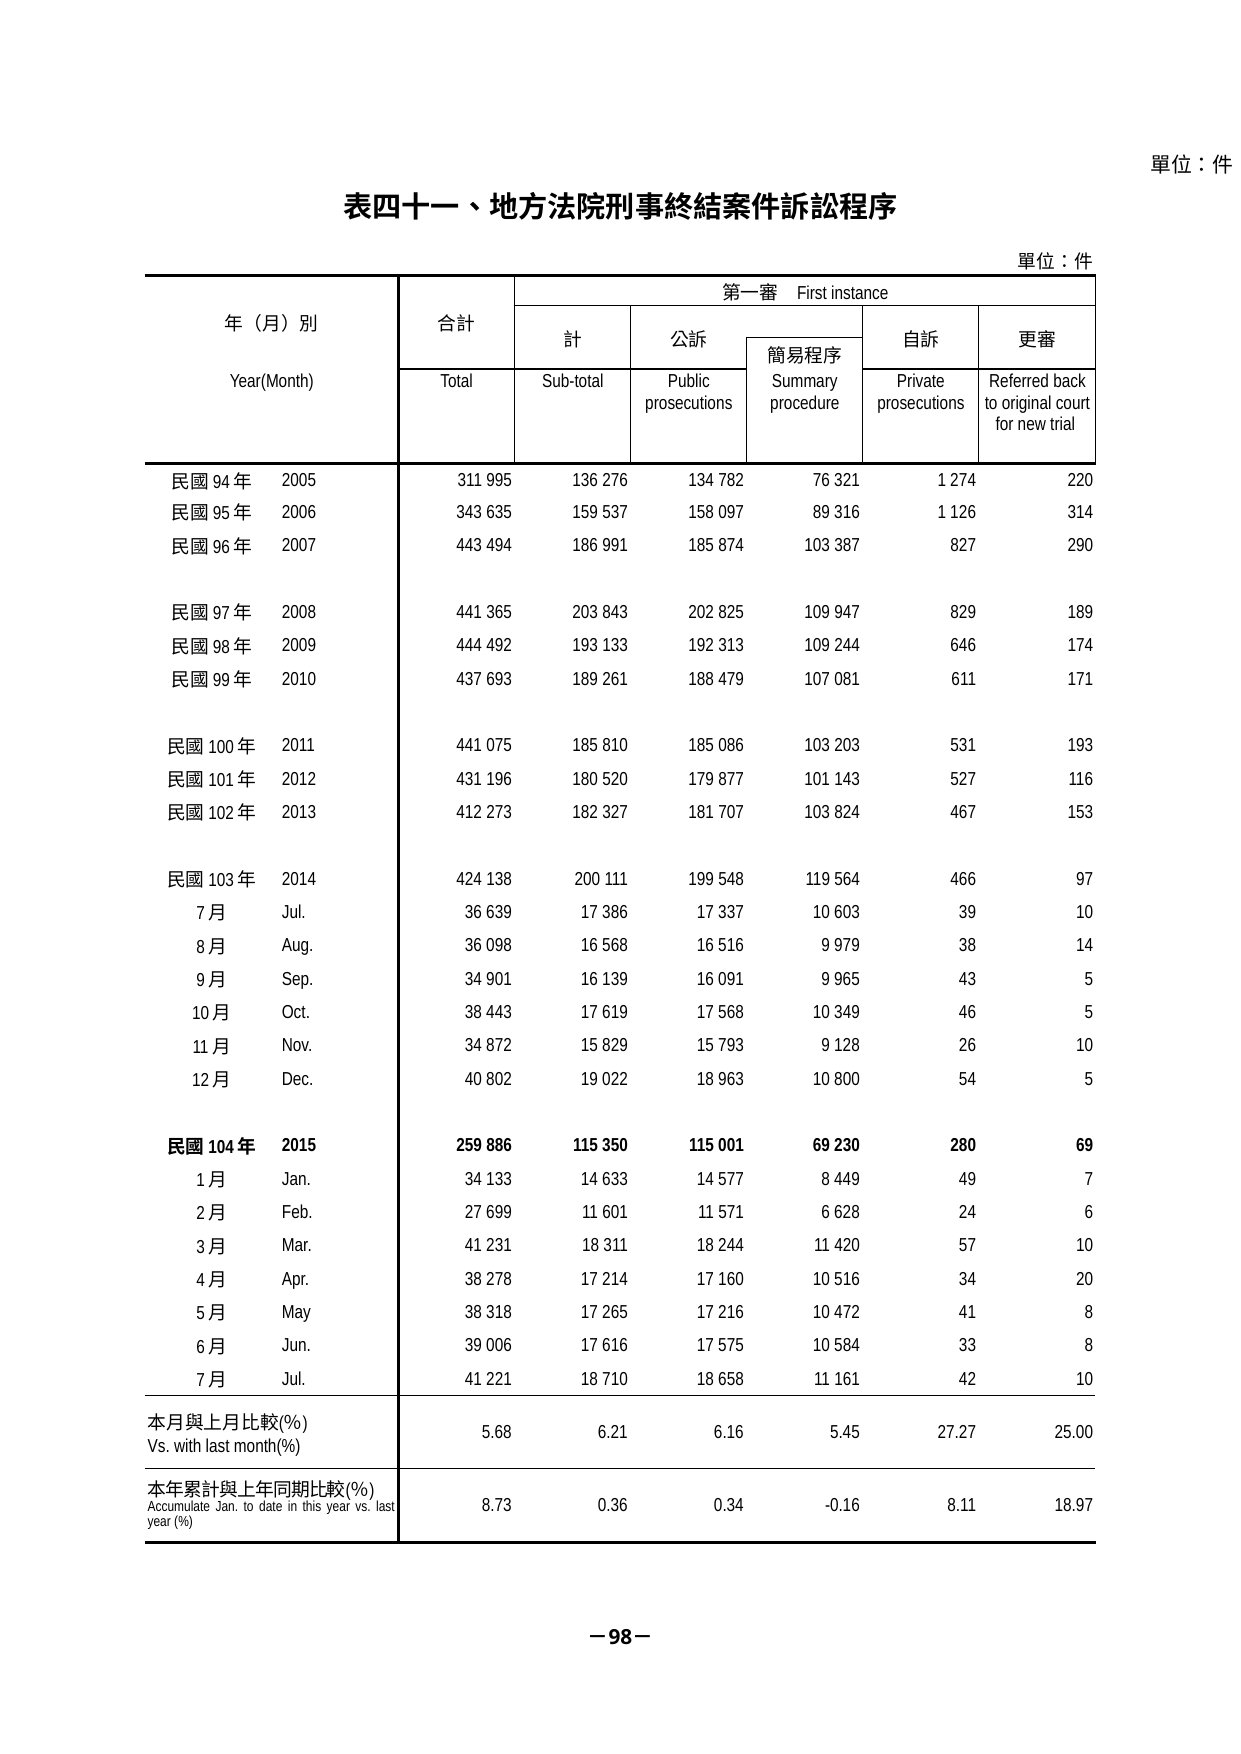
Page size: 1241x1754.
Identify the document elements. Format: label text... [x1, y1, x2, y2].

table_cell 17 337 [631, 895, 747, 928]
table_cell 34 [863, 1262, 979, 1295]
table_cell 527 [863, 762, 979, 795]
table_cell 3月 [145, 1228, 279, 1262]
table_cell 11 161 [747, 1362, 863, 1395]
table_cell 41 221 [400, 1362, 514, 1395]
table_cell 10 584 [747, 1328, 863, 1362]
table_cell 54 [863, 1062, 979, 1095]
table_cell 更審 [979, 306, 1095, 368]
table_cell [279, 562, 397, 595]
table_cell 17 619 [515, 995, 631, 1028]
table_cell 646 [863, 628, 979, 662]
table_cell 441 365 [400, 595, 514, 628]
table_cell 531 [863, 728, 979, 762]
table_cell 6 628 [747, 1195, 863, 1228]
table_cell [863, 828, 979, 862]
table_cell 2009 [279, 628, 397, 662]
table_cell 9 979 [747, 928, 863, 962]
table_cell 2007 [279, 528, 397, 562]
table_cell 188 479 [631, 662, 747, 695]
table_cell 7月 [145, 895, 279, 928]
table_cell 16 516 [631, 928, 747, 962]
table_cell 17 568 [631, 995, 747, 1028]
table_cell 18 963 [631, 1062, 747, 1095]
table_cell 10 [979, 1028, 1096, 1062]
table_cell 259 886 [400, 1128, 514, 1162]
table_cell 441 075 [400, 728, 514, 762]
table_cell 18.97 [979, 1468, 1096, 1541]
table_cell [747, 1095, 863, 1128]
table_cell 6 [979, 1195, 1096, 1228]
table_cell 10 516 [747, 1262, 863, 1295]
table_cell 10 [979, 1228, 1096, 1262]
table_cell 36 639 [400, 895, 514, 928]
table_cell 174 [979, 628, 1096, 662]
table_cell 202 825 [631, 595, 747, 628]
table_cell [631, 562, 747, 595]
table_cell 182 327 [515, 795, 631, 828]
table_cell Private prosecutions [863, 370, 978, 462]
table_cell 計 [515, 306, 630, 368]
table_cell 公訴 [631, 306, 747, 368]
table_cell 343 635 [400, 495, 514, 528]
table_cell 171 [979, 662, 1096, 695]
table_cell 4月 [145, 1262, 279, 1295]
table_cell 民國 97年 [145, 595, 279, 628]
table_cell 2月 [145, 1195, 279, 1228]
table_cell 179 877 [631, 762, 747, 795]
table_cell 2005 [279, 465, 397, 495]
table_cell 16 139 [515, 962, 631, 995]
table_cell 192 313 [631, 628, 747, 662]
table_cell 本年累計與上年同期比較(％) Accumulate Jan. to date in this year vs. last year (%) [145, 1469, 397, 1541]
table_cell 17 214 [515, 1262, 631, 1295]
table_cell 134 782 [631, 465, 747, 495]
table_cell 14 577 [631, 1162, 747, 1195]
table_cell Public prosecutions [631, 370, 746, 462]
table_cell 17 265 [515, 1295, 631, 1328]
table_cell 189 261 [515, 662, 631, 695]
table_cell 103 387 [747, 528, 863, 562]
table_cell 181 707 [631, 795, 747, 828]
table_cell [145, 1095, 279, 1128]
table_cell 2013 [279, 795, 397, 828]
table_cell 431 196 [400, 762, 514, 795]
table_cell [145, 695, 279, 728]
table_cell 0.34 [631, 1469, 747, 1541]
table_cell 33 [863, 1328, 979, 1362]
table_cell 39 006 [400, 1328, 514, 1362]
table_cell 34 901 [400, 962, 514, 995]
table_cell Apr. [279, 1262, 397, 1295]
table_cell 153 [979, 795, 1096, 828]
table_cell 5 [979, 1062, 1096, 1095]
table_cell 民國100年 [145, 728, 279, 762]
table_cell [979, 828, 1096, 862]
table_cell 116 [979, 762, 1096, 795]
table_cell 本月與上月比較(％) Vs. with last month(%) [145, 1396, 397, 1468]
table_cell Sep. [279, 962, 397, 995]
table_cell 41 231 [400, 1228, 514, 1262]
table_cell 34 872 [400, 1028, 514, 1062]
table_cell 5 [979, 995, 1096, 1028]
table_cell [863, 1095, 979, 1128]
table_cell 27.27 [863, 1396, 979, 1468]
table_cell -0.16 [747, 1469, 863, 1541]
table_cell 16 091 [631, 962, 747, 995]
table_cell 2014 [279, 862, 397, 895]
table_cell 437 693 [400, 662, 514, 695]
table_cell 43 [863, 962, 979, 995]
table_cell 39 [863, 895, 979, 928]
table_cell 簡易程序 [747, 338, 862, 368]
table_cell 10 [979, 895, 1096, 928]
table_cell 444 492 [400, 628, 514, 662]
table_cell 5.68 [400, 1396, 514, 1468]
table_cell 119 564 [747, 862, 863, 895]
table_cell 2015 [279, 1128, 397, 1162]
table_cell 6月 [145, 1328, 279, 1362]
table_cell 827 [863, 528, 979, 562]
table_cell 民國 94年 [145, 465, 279, 495]
table_cell 11月 [145, 1028, 279, 1062]
table_cell 16 568 [515, 928, 631, 962]
table_cell 1 274 [863, 465, 979, 495]
table_cell 0.36 [515, 1469, 631, 1541]
table_cell 11 571 [631, 1195, 747, 1228]
table_cell 18 311 [515, 1228, 631, 1262]
table_cell [979, 562, 1096, 595]
table_cell 民國 95年 [145, 495, 279, 528]
table_cell 8 449 [747, 1162, 863, 1195]
table_cell May [279, 1295, 397, 1328]
table_header 合計 [400, 277, 514, 368]
table_cell 109 244 [747, 628, 863, 662]
table_cell 2011 [279, 728, 397, 762]
table_cell 民國104年 [145, 1128, 279, 1162]
table_cell 9月 [145, 962, 279, 995]
table_cell 189 [979, 595, 1096, 628]
table_cell Jan. [279, 1162, 397, 1195]
table_cell 57 [863, 1228, 979, 1262]
table_cell 5.45 [747, 1396, 863, 1468]
table_cell [863, 695, 979, 728]
table_cell 10月 [145, 995, 279, 1028]
table_cell 8.11 [863, 1469, 979, 1541]
table_cell [145, 562, 279, 595]
table_cell 829 [863, 595, 979, 628]
table_cell 18 710 [515, 1362, 631, 1395]
table_cell 115 350 [515, 1128, 631, 1162]
table_cell [747, 828, 863, 862]
table_cell 10 [979, 1362, 1096, 1395]
table_cell 97 [979, 862, 1096, 895]
table_cell Jul. [279, 895, 397, 928]
table_cell 424 138 [400, 862, 514, 895]
table_cell 290 [979, 528, 1096, 562]
table_cell Feb. [279, 1195, 397, 1228]
table_cell 6.16 [631, 1396, 747, 1468]
table_cell 36 098 [400, 928, 514, 962]
text 單位：件 [1150, 148, 1240, 173]
table_cell [979, 1095, 1096, 1128]
table_cell 2012 [279, 762, 397, 795]
table_cell 26 [863, 1028, 979, 1062]
table_cell [400, 828, 514, 862]
table_cell 7月 [145, 1362, 279, 1395]
table_cell Mar. [279, 1228, 397, 1262]
table_cell 自訴 [863, 306, 978, 368]
table_cell 314 [979, 495, 1096, 528]
table_cell 185 874 [631, 528, 747, 562]
table_cell 10 800 [747, 1062, 863, 1095]
table_cell 115 001 [631, 1128, 747, 1162]
text [1150, 173, 1240, 181]
table_cell 107 081 [747, 662, 863, 695]
table_cell 38 278 [400, 1262, 514, 1295]
table_cell 25.00 [979, 1395, 1096, 1468]
table_cell 11 420 [747, 1228, 863, 1262]
table_cell 34 133 [400, 1162, 514, 1195]
table_cell 12月 [145, 1062, 279, 1095]
table_cell Aug. [279, 928, 397, 962]
table_cell 159 537 [515, 495, 631, 528]
table_cell 76 321 [747, 465, 863, 495]
table_cell 69 [979, 1128, 1096, 1162]
table_cell [145, 828, 279, 862]
table_cell 1 126 [863, 495, 979, 528]
table_cell 6.21 [515, 1396, 631, 1468]
table_cell 466 [863, 862, 979, 895]
table_cell [279, 1095, 397, 1128]
table_cell 14 633 [515, 1162, 631, 1195]
table_cell [979, 695, 1096, 728]
table_cell 17 616 [515, 1328, 631, 1362]
table_cell 15 793 [631, 1028, 747, 1062]
table_cell 民國 98年 [145, 628, 279, 662]
table_cell 185 810 [515, 728, 631, 762]
table_cell 24 [863, 1195, 979, 1228]
table_cell 443 494 [400, 528, 514, 562]
table_cell 19 022 [515, 1062, 631, 1095]
table_cell 民國101年 [145, 762, 279, 795]
table_cell [747, 306, 862, 337]
table_cell [515, 695, 631, 728]
table_cell 民國102年 [145, 795, 279, 828]
table_cell 89 316 [747, 495, 863, 528]
table_cell 8 [979, 1328, 1096, 1362]
table_cell [747, 562, 863, 595]
table_cell 199 548 [631, 862, 747, 895]
table_header 第一審 First instance [515, 277, 1095, 305]
table_cell [631, 695, 747, 728]
table_cell Sub-total [515, 370, 630, 462]
table_cell [279, 828, 397, 862]
table_cell 8.73 [400, 1469, 514, 1541]
table_cell 467 [863, 795, 979, 828]
table_cell 193 [979, 728, 1096, 762]
table_cell Oct. [279, 995, 397, 1028]
table_cell 38 443 [400, 995, 514, 1028]
table_cell [747, 695, 863, 728]
table_cell Summary procedure [747, 368, 862, 462]
table_cell 18 244 [631, 1228, 747, 1262]
table_cell 280 [863, 1128, 979, 1162]
table_cell 38 [863, 928, 979, 962]
table_cell Year(Month) [145, 368, 397, 462]
table_cell 5月 [145, 1295, 279, 1328]
table_cell 200 111 [515, 862, 631, 895]
table_cell 17 216 [631, 1295, 747, 1328]
table_cell [515, 562, 631, 595]
table_cell 38 318 [400, 1295, 514, 1328]
text [1150, 141, 1240, 148]
table_header 年（月）別 [145, 277, 397, 368]
table_cell 18 658 [631, 1362, 747, 1395]
table_cell 9 128 [747, 1028, 863, 1062]
table_cell 186 991 [515, 528, 631, 562]
table_cell 17 160 [631, 1262, 747, 1295]
table_cell 5 [979, 962, 1096, 995]
table_cell 民國 96年 [145, 528, 279, 562]
table_cell [515, 828, 631, 862]
table_cell 27 699 [400, 1195, 514, 1228]
table_cell 2010 [279, 662, 397, 695]
table_cell 民國 99年 [145, 662, 279, 695]
table_cell 220 [979, 465, 1096, 495]
table_cell 41 [863, 1295, 979, 1328]
table_cell [279, 695, 397, 728]
table_cell 136 276 [515, 465, 631, 495]
table_cell 311 995 [400, 465, 514, 495]
table_cell 17 575 [631, 1328, 747, 1362]
table_cell 109 947 [747, 595, 863, 628]
table_cell 8 [979, 1295, 1096, 1328]
table_cell 9 965 [747, 962, 863, 995]
table_cell [631, 1095, 747, 1128]
table_cell 8月 [145, 928, 279, 962]
table_cell [515, 1095, 631, 1128]
table_cell [400, 695, 514, 728]
table_cell 2006 [279, 495, 397, 528]
table_cell 7 [979, 1162, 1096, 1195]
table_cell 46 [863, 995, 979, 1028]
table_cell [631, 828, 747, 862]
table_cell 185 086 [631, 728, 747, 762]
table_cell 101 143 [747, 762, 863, 795]
table_cell [400, 562, 514, 595]
table_cell 民國103年 [145, 862, 279, 895]
table_cell 193 133 [515, 628, 631, 662]
table_cell 40 802 [400, 1062, 514, 1095]
table_cell 10 472 [747, 1295, 863, 1328]
table_cell Jul. [279, 1362, 397, 1395]
table_cell Referred back to original court for new trial [979, 370, 1095, 462]
table_cell [400, 1095, 514, 1128]
table_cell 1月 [145, 1162, 279, 1195]
table_cell 2008 [279, 595, 397, 628]
table_cell 20 [979, 1262, 1096, 1295]
table_cell 611 [863, 662, 979, 695]
table_cell 14 [979, 928, 1096, 962]
table_cell 103 203 [747, 728, 863, 762]
table_cell 15 829 [515, 1028, 631, 1062]
text 單位：件 [148, 247, 1092, 274]
table_cell 10 349 [747, 995, 863, 1028]
table_cell 10 603 [747, 895, 863, 928]
table_cell Total [400, 370, 514, 462]
table_cell 11 601 [515, 1195, 631, 1228]
table_cell Jun. [279, 1328, 397, 1362]
table_cell Dec. [279, 1062, 397, 1095]
table_cell 203 843 [515, 595, 631, 628]
table_cell 158 097 [631, 495, 747, 528]
table_cell 49 [863, 1162, 979, 1195]
table_cell 412 273 [400, 795, 514, 828]
table_cell 42 [863, 1362, 979, 1395]
table_cell 17 386 [515, 895, 631, 928]
table_cell 69 230 [747, 1128, 863, 1162]
table_cell Nov. [279, 1028, 397, 1062]
table_cell 103 824 [747, 795, 863, 828]
table_cell [863, 562, 979, 595]
table_cell 180 520 [515, 762, 631, 795]
text 表四十一、地方法院刑事終結案件訴訟程序 [148, 183, 1092, 225]
